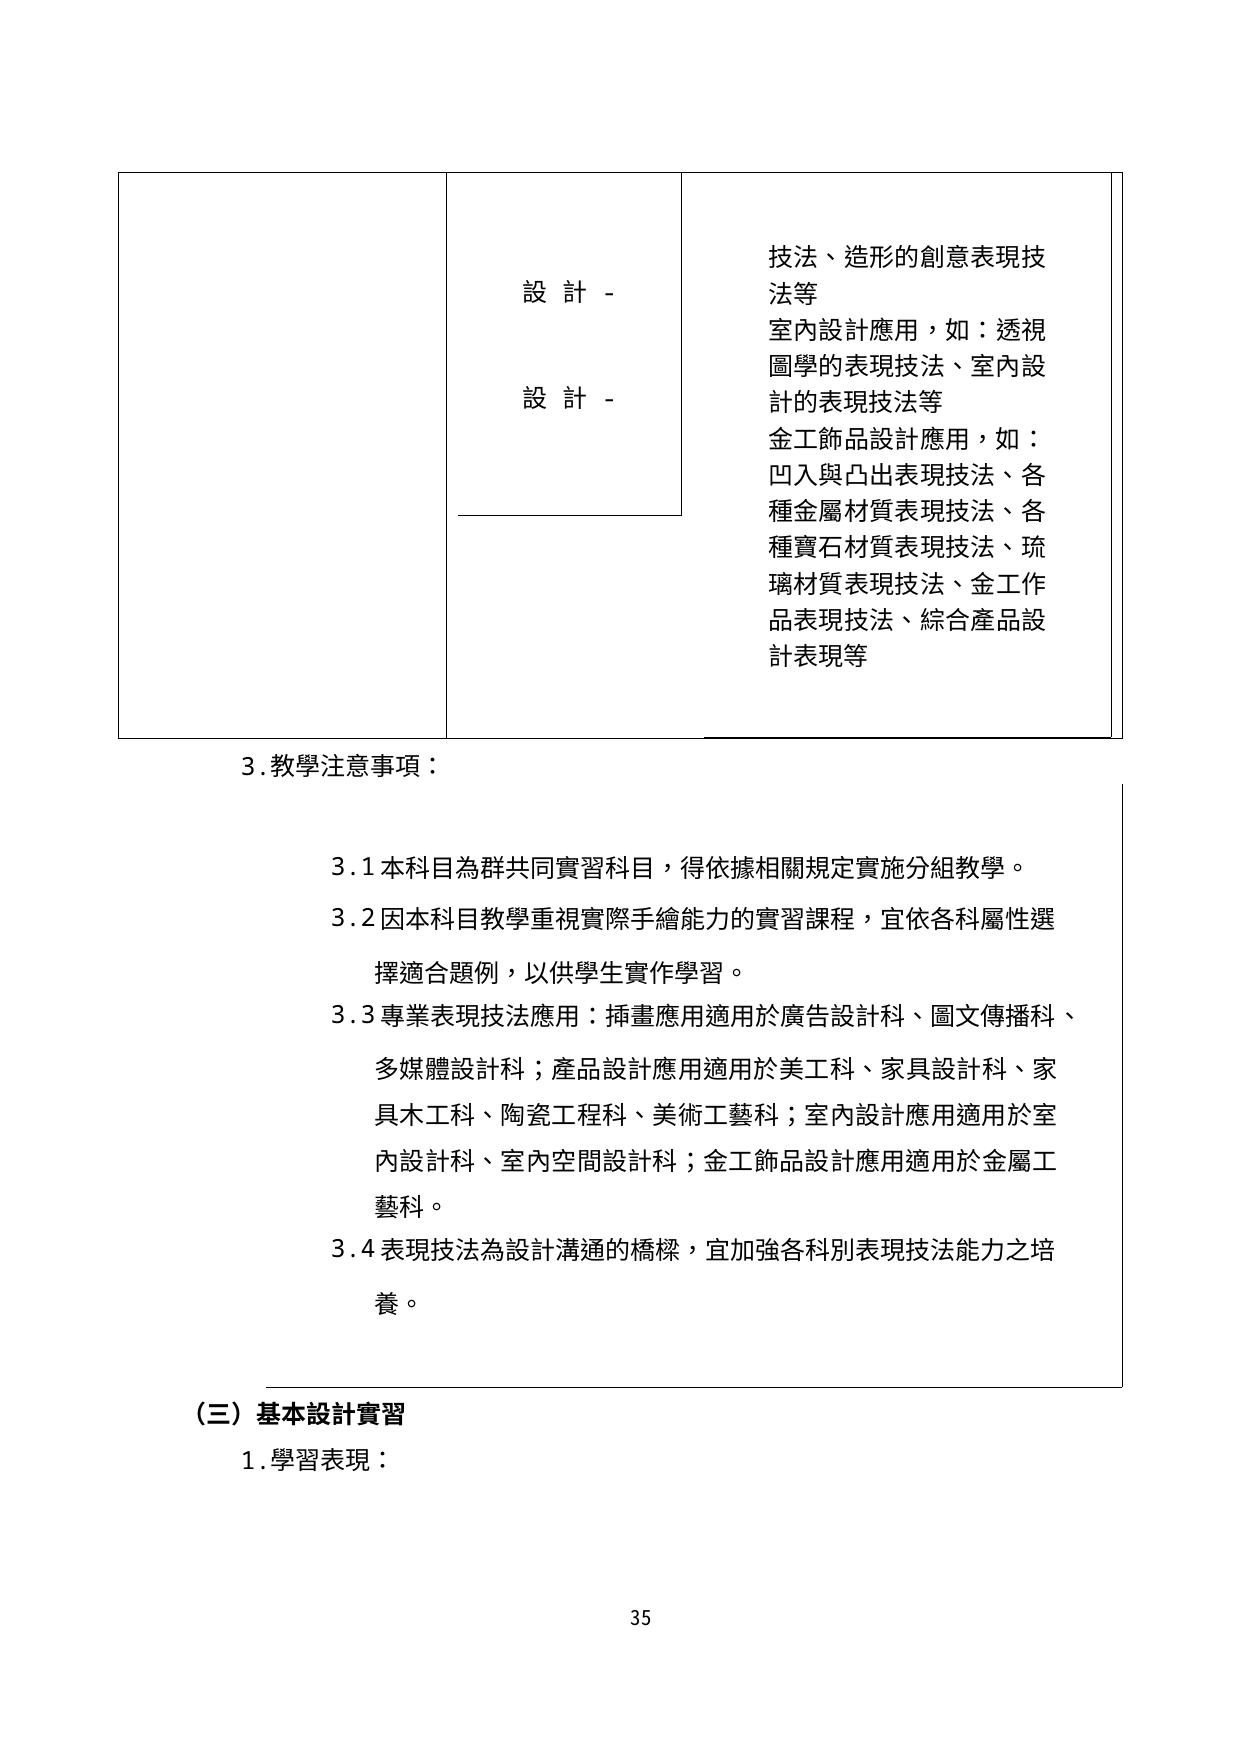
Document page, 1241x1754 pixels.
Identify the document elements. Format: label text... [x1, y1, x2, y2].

text （三）基本設計實習 [173, 1387, 1122, 1433]
text 3.3專業表現技法應用：揷畫應用適用於廣告設計科、圖文傳播科、多媒體設計科；產品設計應用適用於美工科、家具設計科、家具木工科、陶瓷工程科、美術工藝科；室內設計應用適用於室內設計科、室內空間設計科；金工飾品設計應用適用於金屬工藝科。 [266, 932, 1122, 1166]
text 3.教學注意事項： [173, 739, 1122, 784]
text 3.4表現技法為設計溝通的橋樑，宜加強各科別表現技法能力之培養。 [266, 1166, 1122, 1387]
table_cell 設計-實-表技-G-a 設計-實-表技-G-b 設計-實-表技-G-c 設計-實-表技-G-d [447, 173, 692, 737]
table_cell [1112, 173, 1122, 737]
table_cell 技法、造形的創意表現技法等 室內設計應用，如：透視圖學的表現技法、室內設計的表現技法等 金工飾品設計應用，如：凹入與凸出表現技法、各種金屬材質表現技法、各種寶石材質表現技法、琉璃材質表現技法、金工作品表現技法、綜合產品設計表現等 [692, 173, 1111, 737]
text 1.學習表現： [173, 1433, 1122, 1478]
text 3.2因本科目教學重視實際手繪能力的實習課程，宜依各科屬性選擇適合題例，以供學生實作學習。 [266, 835, 1122, 932]
table_cell [119, 173, 446, 737]
text 3.1本科目為群共同實習科目，得依據相關規定實施分組教學。 [266, 784, 1122, 835]
